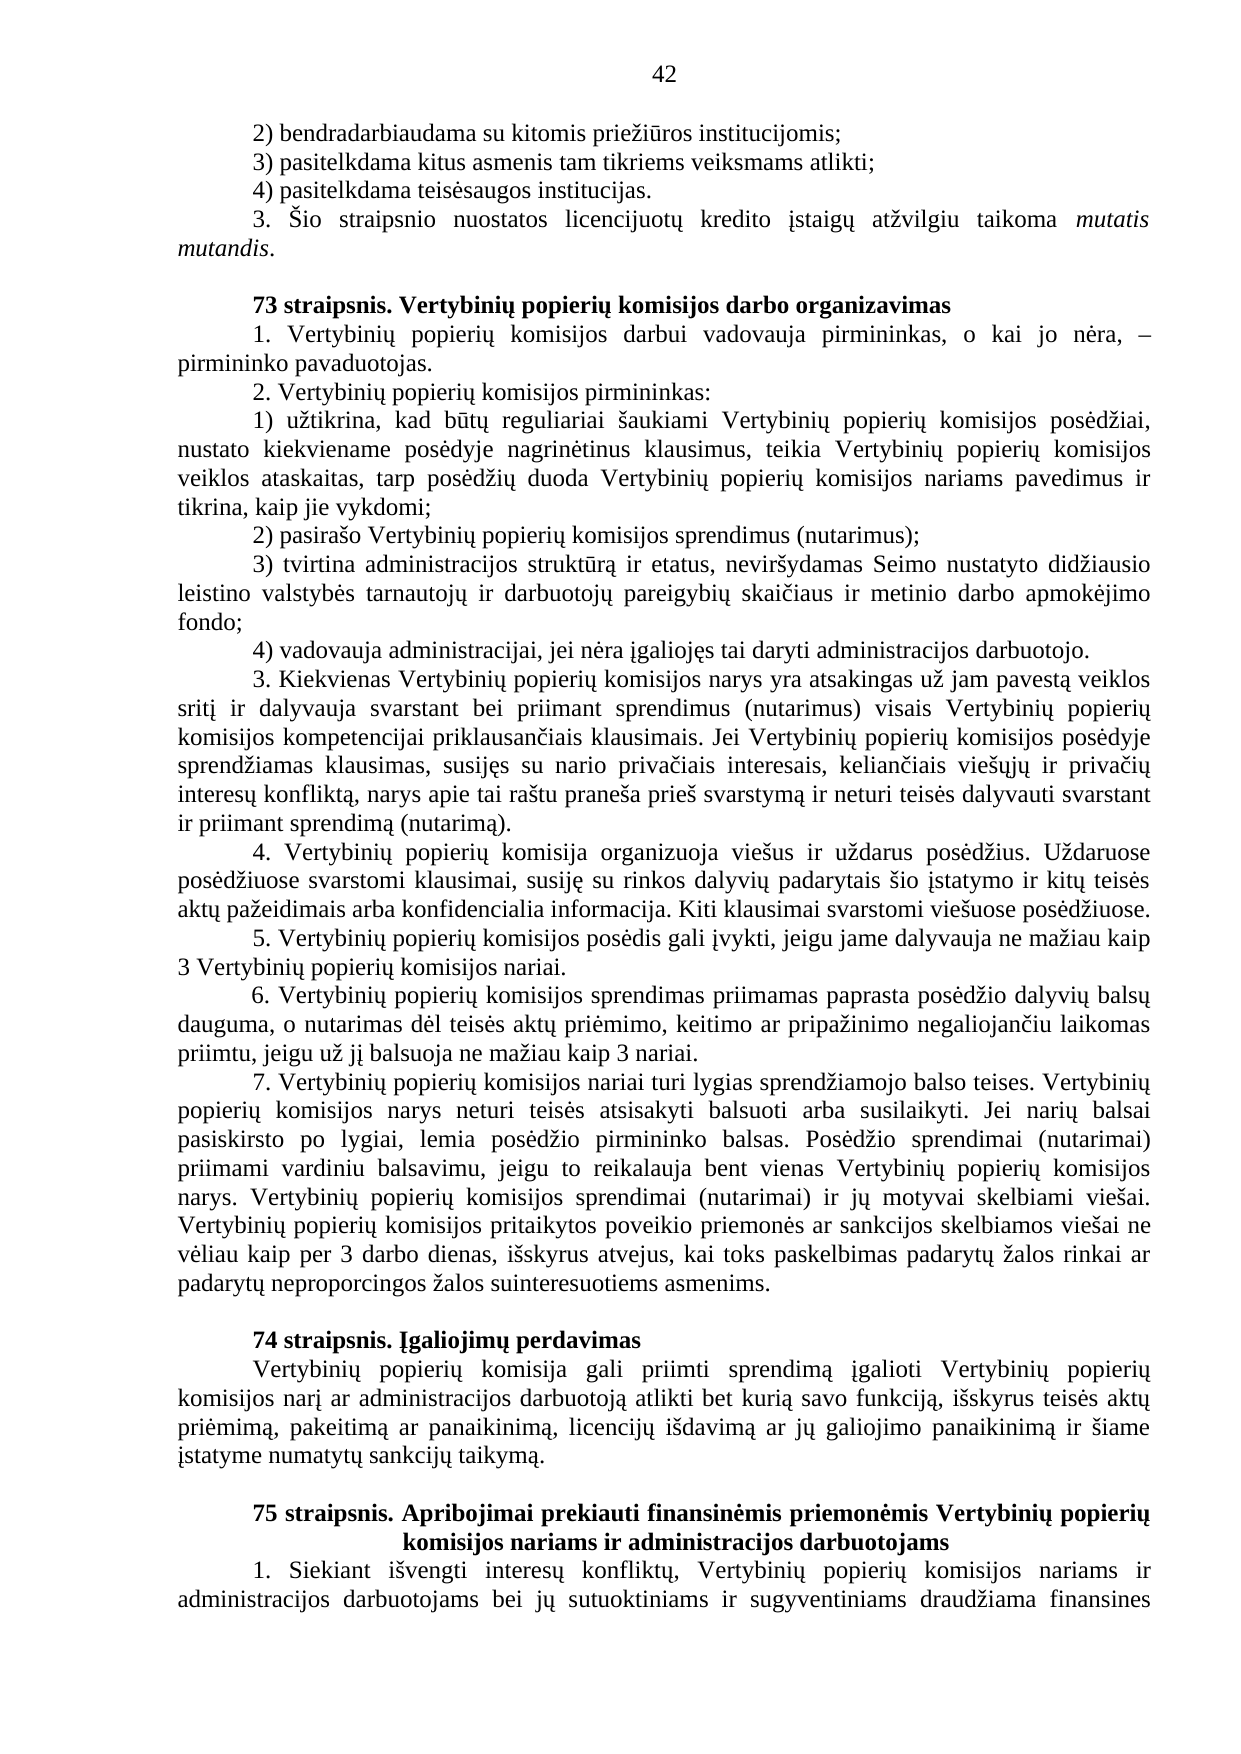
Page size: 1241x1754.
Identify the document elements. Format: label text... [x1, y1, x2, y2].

text 1) užtikrina, kad būtų reguliariai šaukiami Vertybinių popierių komisijos posėdžiai, nustato kiekviename posėdyje nagrinėtinus klausimus, teikia Vertybinių popierių komisijos veiklos ataskaitas, tarp posėdžių duoda Vertybinių popierių komisijos nariams pavedimus ir tikrina, kaip jie vykdomi; [177, 406, 1152, 521]
text 3. Kiekvienas Vertybinių popierių komisijos narys yra atsakingas už jam pavestą veiklos sritį ir dalyvauja svarstant bei priimant sprendimus (nutarimus) visais Vertybinių popierių komisijos kompetencijai priklausančiais klausimais. Jei Vertybinių popierių komisijos posėdyje sprendžiamas klausimas, susijęs su nario privačiais interesais, keliančiais viešųjų ir privačių interesų konfliktą, narys apie tai raštu praneša prieš svarstymą ir neturi teisės dalyvauti svarstant ir priimant sprendimą (nutarimą). [177, 664, 1152, 837]
text 3) pasitelkdama kitus asmenis tam tikriems veiksmams atlikti; [177, 147, 1152, 176]
text 6. Vertybinių popierių komisijos sprendimas priimamas paprasta posėdžio dalyvių balsų dauguma, o nutarimas dėl teisės aktų priėmimo, keitimo ar pripažinimo negaliojančiu laikomas priimtu, jeigu už jį balsuoja ne mažiau kaip 3 nariai. [177, 981, 1152, 1067]
text 2) bendradarbiaudama su kitomis priežiūros institucijomis; [177, 118, 1152, 147]
text 4. Vertybinių popierių komisija organizuoja viešus ir uždarus posėdžius. Uždaruose posėdžiuose svarstomi klausimai, susiję su rinkos dalyvių padarytais šio įstatymo ir kitų teisės aktų pažeidimais arba konfidencialia informacija. Kiti klausimai svarstomi viešuose posėdžiuose. [177, 837, 1152, 923]
text 75 straipsnis. Apribojimai prekiauti finansinėmis priemonėmis Vertybinių popierių komisijos nariams ir administracijos darbuotojams [252, 1498, 1152, 1556]
text 5. Vertybinių popierių komisijos posėdis gali įvykti, jeigu jame dalyvauja ne mažiau kaip 3 Vertybinių popierių komisijos nariai. [177, 923, 1152, 981]
text 4) pasitelkdama teisėsaugos institucijas. [177, 176, 1152, 204]
text 3. Šio straipsnio nuostatos licencijuotų kredito įstaigų atžvilgiu taikoma mutatis mutandis. [177, 204, 1152, 262]
text 1. Vertybinių popierių komisijos darbui vadovauja pirmininkas, o kai jo nėra, – pirmininko pavaduotojas. [177, 319, 1152, 377]
text 3) tvirtina administracijos struktūrą ir etatus, neviršydamas Seimo nustatyto didžiausio leistino valstybės tarnautojų ir darbuotojų pareigybių skaičiaus ir metinio darbo apmokėjimo fondo; [177, 549, 1152, 636]
text 7. Vertybinių popierių komisijos nariai turi lygias sprendžiamojo balso teises. Vertybinių popierių komisijos narys neturi teisės atsisakyti balsuoti arba susilaikyti. Jei narių balsai pasiskirsto po lygiai, lemia posėdžio pirmininko balsas. Posėdžio sprendimai (nutarimai) priimami vardiniu balsavimu, jeigu to reikalauja bent vienas Vertybinių popierių komisijos narys. Vertybinių popierių komisijos sprendimai (nutarimai) ir jų motyvai skelbiami viešai. Vertybinių popierių komisijos pritaikytos poveikio priemonės ar sankcijos skelbiamos viešai ne vėliau kaip per 3 darbo dienas, išskyrus atvejus, kai toks paskelbimas padarytų žalos rinkai ar padarytų neproporcingos žalos suinteresuotiems asmenims. [177, 1067, 1152, 1297]
text 4) vadovauja administracijai, jei nėra įgaliojęs tai daryti administracijos darbuotojo. [177, 636, 1152, 664]
text 1. Siekiant išvengti interesų konfliktų, Vertybinių popierių komisijos nariams ir administracijos darbuotojams bei jų sutuoktiniams ir sugyventiniams draudžiama finansines [177, 1556, 1152, 1613]
text 2. Vertybinių popierių komisijos pirmininkas: [177, 377, 1152, 406]
text 2) pasirašo Vertybinių popierių komisijos sprendimus (nutarimus); [177, 521, 1152, 549]
text 73 straipsnis. Vertybinių popierių komisijos darbo organizavimas [177, 291, 1152, 319]
text Vertybinių popierių komisija gali priimti sprendimą įgalioti Vertybinių popierių komisijos narį ar administracijos darbuotoją atlikti bet kurią savo funkciją, išskyrus teisės aktų priėmimą, pakeitimą ar panaikinimą, licencijų išdavimą ar jų galiojimo panaikinimą ir šiame įstatyme numatytų sankcijų taikymą. [177, 1354, 1152, 1469]
text 74 straipsnis. Įgaliojimų perdavimas [177, 1326, 1152, 1354]
